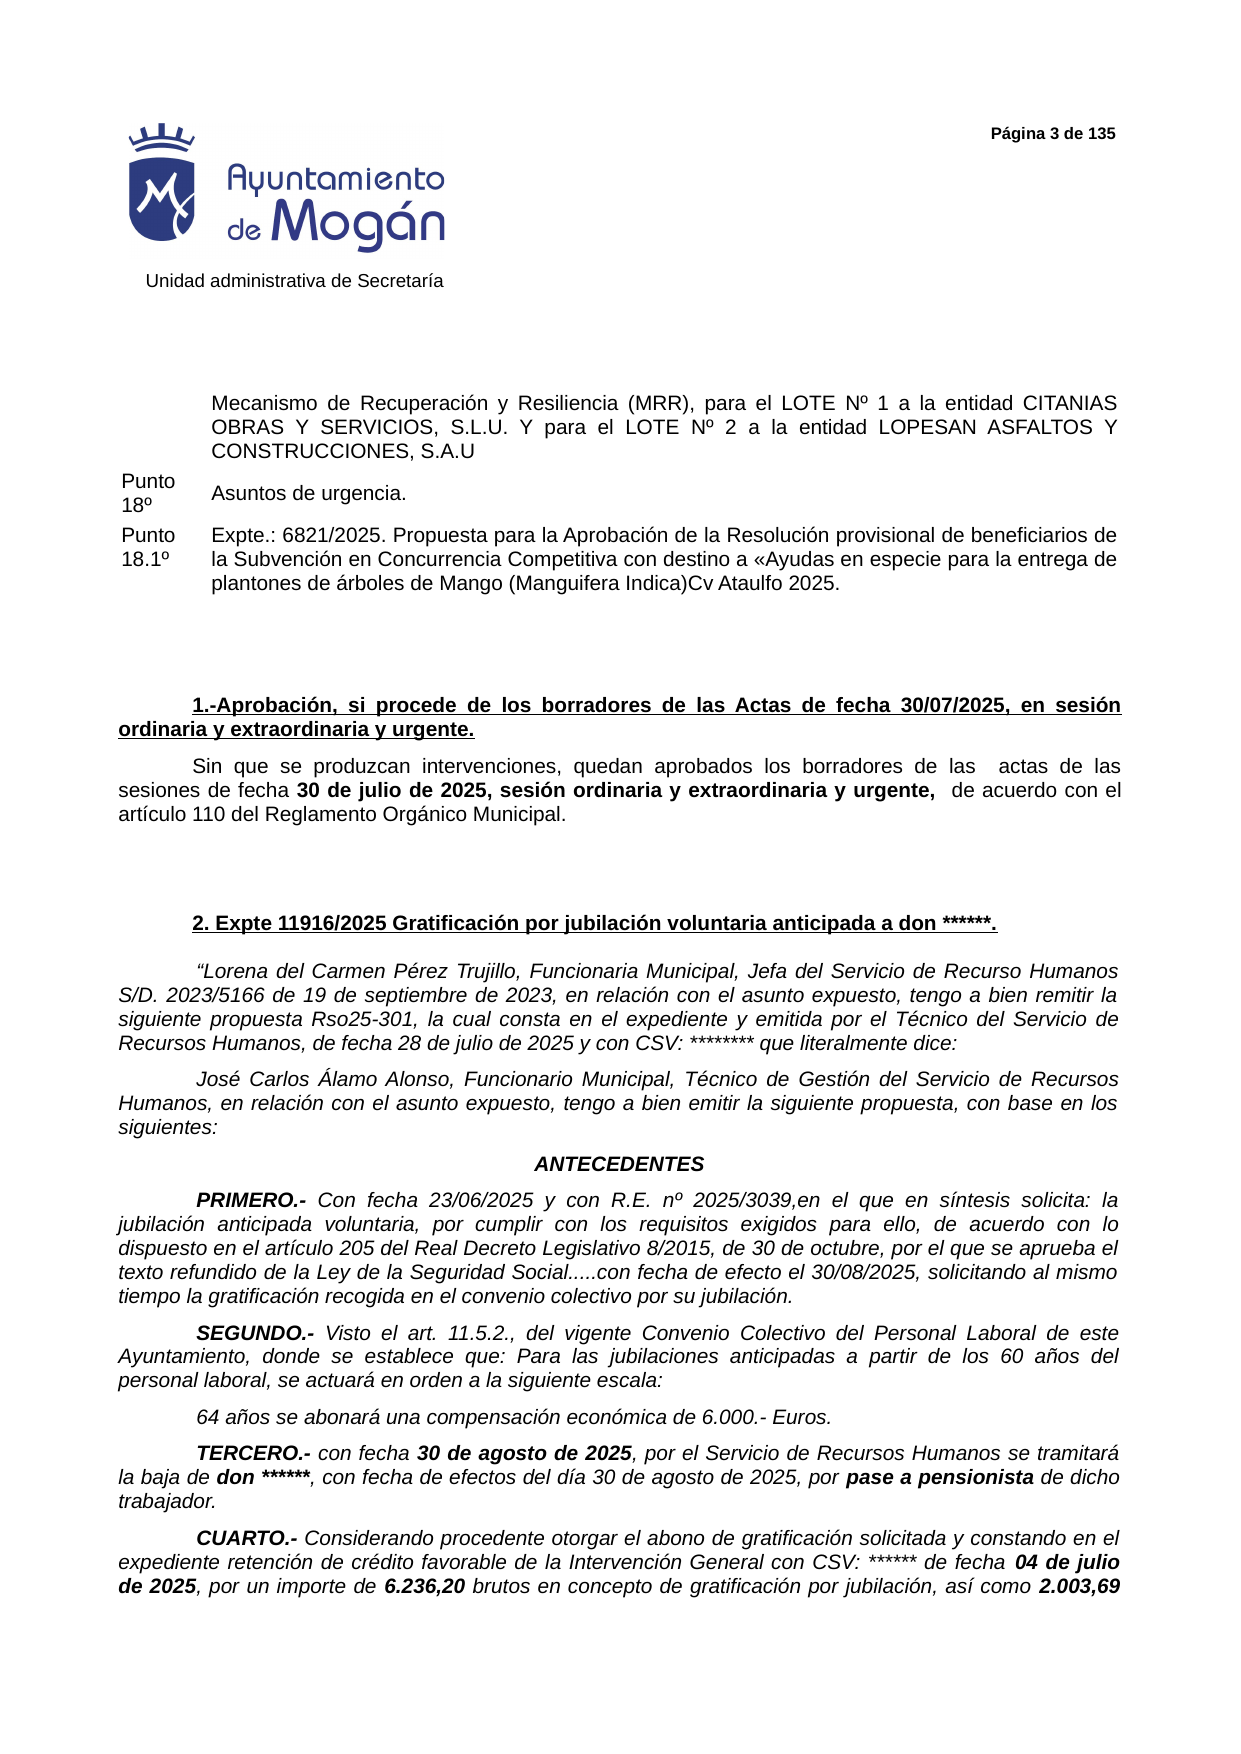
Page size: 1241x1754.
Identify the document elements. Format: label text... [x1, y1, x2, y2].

text “Lorena del Carmen Pérez Trujillo, Funcionaria Municipal, Jefa del Servicio de Recurso Humanos S/D. 2023/5166 de 19 de septiembre de 2023, en relación con el asunto expuesto, tengo a bien remitir la siguiente propuesta Rso25-301, la cual consta en el expediente y emitida por el Técnico del Servicio de Recursos Humanos, de fecha 28 de julio de 2025 y con CSV: ******** que literalmente dice: [118, 959, 1122, 1055]
text ANTECEDENTES [118, 1152, 1122, 1176]
table_cell Punto 18º [118, 466, 208, 520]
text 1.-Aprobación, si procede de los borradores de las Actas de fecha 30/07/2025, en sesión ordinaria y extraordinaria y urgente. [118, 669, 1122, 741]
text 64 años se abonará una compensación económica de 6.000.- Euros. [118, 1405, 1122, 1429]
text 2. Expte 11916/2025 Gratificación por jubilación voluntaria anticipada a don ******. [118, 911, 1122, 935]
table_cell Mecanismo de Recuperación y Resiliencia (MRR), para el LOTE Nº 1 a la entidad CITANIAS OBRAS Y SERVICIOS, S.L.U. Y para el LOTE Nº 2 a la entidad LOPESAN ASFALTOS Y CONSTRUCCIONES, S.A.U [208, 388, 1122, 466]
table_cell Expte.: 6821/2025. Propuesta para la Aprobación de la Resolución provisional de beneficiarios de la Subvención en Concurrencia Competitiva con destino a «Ayudas en especie para la entrega de plantones de árboles de Mango (Manguifera Indica)Cv Ataulfo 2025. [208, 520, 1122, 669]
text Sin que se produzcan intervenciones, quedan aprobados los borradores de las actas de las sesiones de fecha 30 de julio de 2025, sesión ordinaria y extraordinaria y urgente, de acuerdo con el artículo 110 del Reglamento Orgánico Municipal. [118, 754, 1122, 826]
table_cell Punto 18.1º [118, 520, 208, 669]
text José Carlos Álamo Alonso, Funcionario Municipal, Técnico de Gestión del Servicio de Recursos Humanos, en relación con el asunto expuesto, tengo a bien emitir la siguiente propuesta, con base en los siguientes: [118, 1067, 1122, 1139]
table_cell [118, 388, 208, 466]
text CUARTO.- Considerando procedente otorgar el abono de gratificación solicitada y constando en el expediente retención de crédito favorable de la Intervención General con CSV: ****** de fecha 04 de julio de 2025, por un importe de 6.236,20 brutos en concepto de gratificación por jubilación, así como 2.003,69 [118, 1526, 1122, 1597]
picture [128, 123, 445, 259]
table_cell Asuntos de urgencia. [208, 466, 1122, 520]
text TERCERO.- con fecha 30 de agosto de 2025, por el Servicio de Recursos Humanos se tramitará la baja de don ******, con fecha de efectos del día 30 de agosto de 2025, por pase a pensionista de dicho trabajador. [118, 1441, 1122, 1513]
text PRIMERO.- Con fecha 23/06/2025 y con R.E. nº 2025/3039,en el que en síntesis solicita: la jubilación anticipada voluntaria, por cumplir con los requisitos exigidos para ello, de acuerdo con lo dispuesto en el artículo 205 del Real Decreto Legislativo 8/2015, de 30 de octubre, por el que se aprueba el texto refundido de la Ley de la Seguridad Social.....con fecha de efecto el 30/08/2025, solicitando al mismo tiempo la gratificación recogida en el convenio colectivo por su jubilación. [118, 1188, 1122, 1308]
text SEGUNDO.- Visto el art. 11.5.2., del vigente Convenio Colectivo del Personal Laboral de este Ayuntamiento, donde se establece que: Para las jubilaciones anticipadas a partir de los 60 años del personal laboral, se actuará en orden a la siguiente escala: [118, 1320, 1122, 1392]
